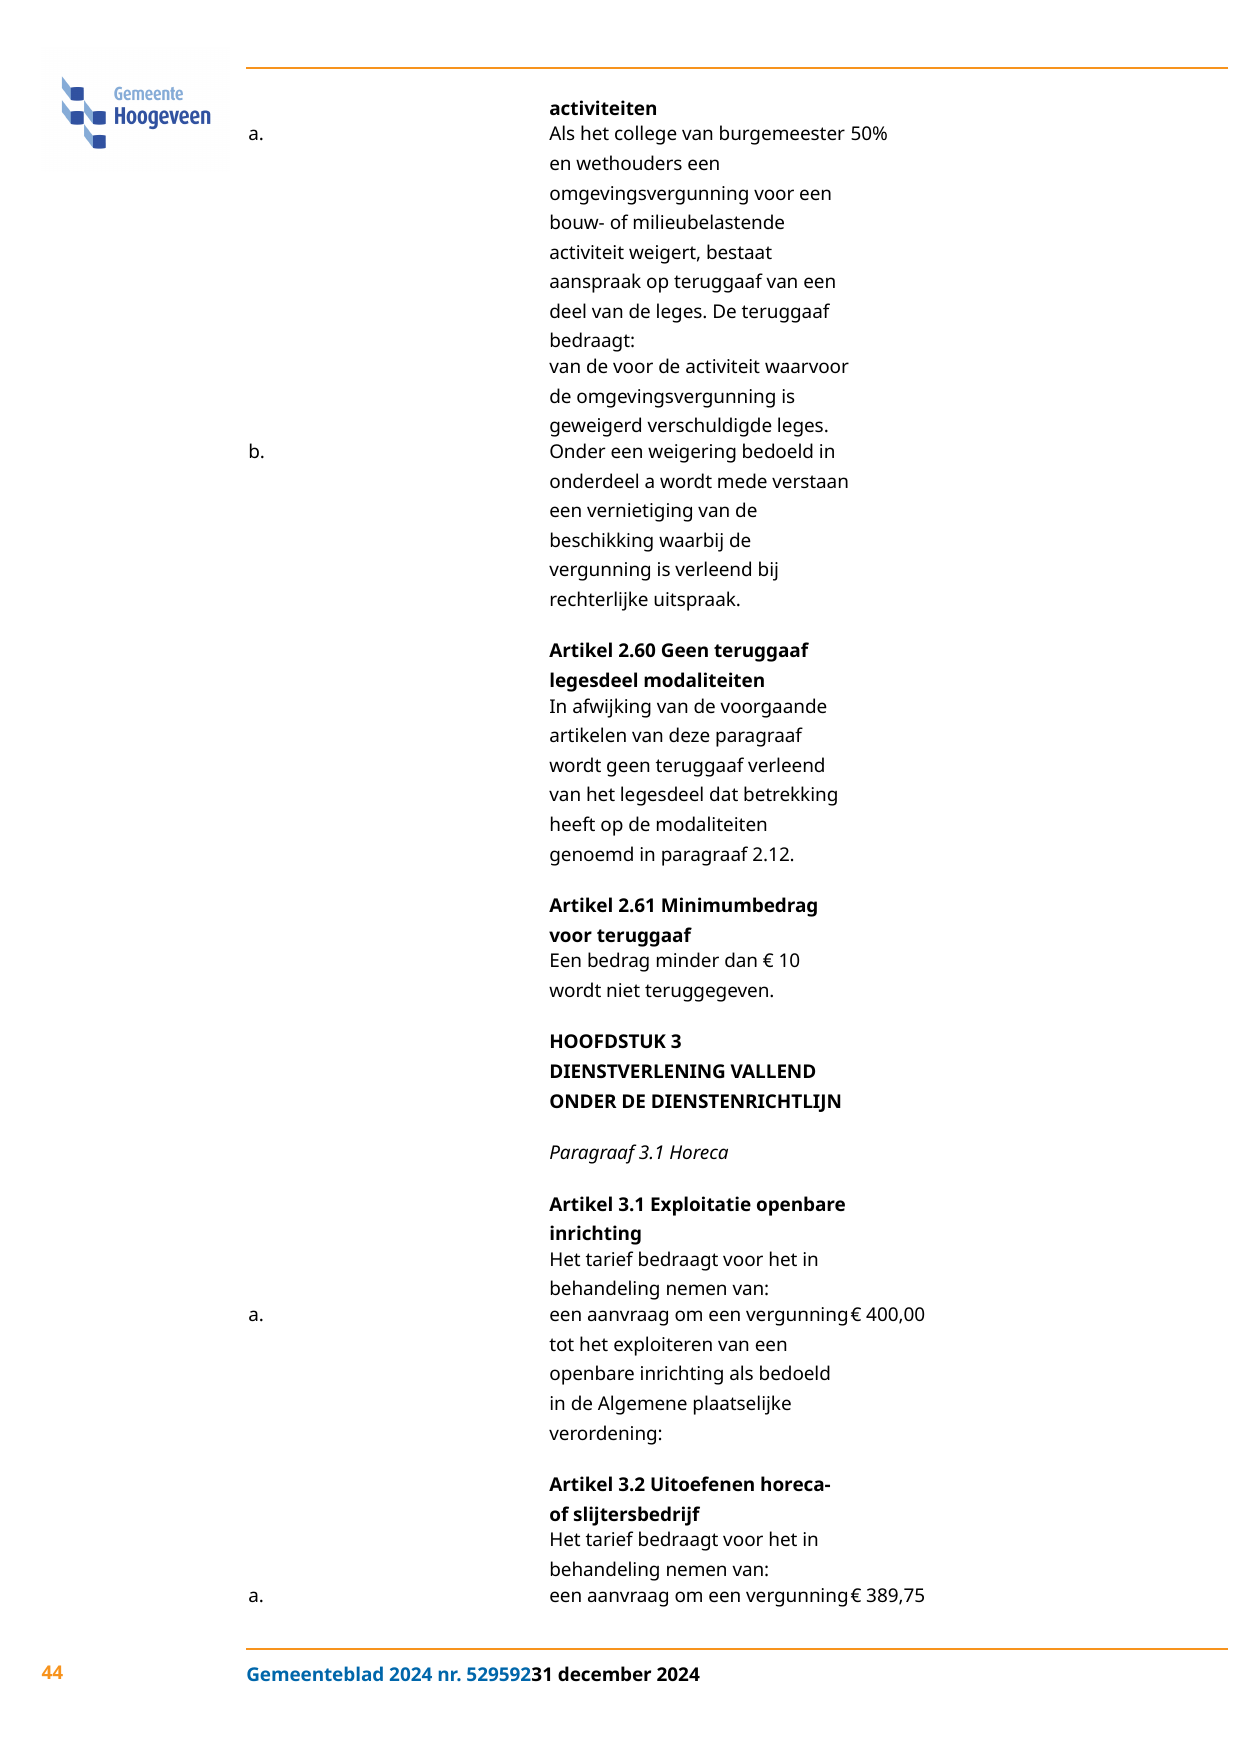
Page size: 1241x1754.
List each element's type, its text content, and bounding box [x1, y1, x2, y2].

table_cell [850, 1029, 1152, 1113]
table_cell [248, 1445, 549, 1471]
table_cell [850, 1246, 1152, 1301]
table_cell a. [248, 1301, 549, 1445]
table_cell Artikel 3.1 Exploitatie openbare inrichting [549, 1191, 850, 1246]
table_cell [850, 1114, 1152, 1139]
table_cell een aanvraag om een vergunning op grond van artikel 3 van de Alcoholwet: [549, 1582, 850, 1607]
table_cell Als het college van burgemeester en wethouders een omgevingsvergunning voor een bouw- of milieubelastende activiteit weigert, bestaat aanspraak op teruggaaf van een deel van de leges. De teruggaaf bedraagt: [549, 121, 850, 353]
table_cell [248, 1526, 549, 1582]
table_cell [850, 612, 1152, 638]
table_cell Artikel 2.60 Geen teruggaaf legesdeel modaliteiten [549, 638, 850, 693]
table_cell HOOFDSTUK 3 DIENSTVERLENING VALLEND ONDER DE DIENSTENRICHTLIJN [549, 1029, 850, 1113]
table_cell [248, 948, 549, 1003]
table_cell a. [248, 1582, 549, 1607]
table_cell [549, 1445, 850, 1471]
table_cell In afwijking van de voorgaande artikelen van deze paragraaf wordt geen teruggaaf verleend van het legesdeel dat betrekking heeft op de modaliteiten genoemd in paragraaf 2.12. [549, 693, 850, 867]
table_cell a. [248, 121, 549, 353]
table_cell 50% [850, 121, 1152, 353]
table_cell [549, 867, 850, 892]
table_cell [549, 1165, 850, 1191]
table_cell Artikel 3.2 Uitoefenen horeca- of slijtersbedrijf [549, 1471, 850, 1526]
table_cell [850, 867, 1152, 892]
table_cell [850, 638, 1152, 693]
table_cell [248, 1471, 549, 1526]
table_cell [248, 612, 549, 638]
table_cell [850, 95, 1152, 121]
table_cell [850, 1471, 1152, 1526]
table_cell [248, 1191, 549, 1246]
table_cell [248, 95, 549, 121]
table_cell Een bedrag minder dan € 10 wordt niet teruggegeven. [549, 948, 850, 1003]
table_cell b. [248, 438, 549, 612]
table_cell [248, 1246, 549, 1301]
table_cell van de voor de activiteit waarvoor de omgevingsvergunning is geweigerd verschuldigde leges. [549, 353, 850, 438]
table_cell [248, 1114, 549, 1139]
table_cell Onder een weigering bedoeld in onderdeel a wordt mede verstaan een vernietiging van de beschikking waarbij de vergunning is verleend bij rechterlijke uitspraak. [549, 438, 850, 612]
table_cell [248, 892, 549, 948]
table_cell een aanvraag om een vergunning tot het exploiteren van een openbare inrichting als bedoeld in de Algemene plaatselijke verordening: [549, 1301, 850, 1445]
picture [41, 47, 231, 172]
table_cell [850, 1191, 1152, 1246]
table_cell [248, 1139, 549, 1165]
table_cell [248, 1029, 549, 1113]
table_cell [850, 892, 1152, 948]
table_cell Het tarief bedraagt voor het in behandeling nemen van: [549, 1246, 850, 1301]
table_cell [549, 1114, 850, 1139]
table_cell € 389,75 [850, 1582, 1152, 1607]
table_cell [850, 1526, 1152, 1582]
table_cell [850, 948, 1152, 1003]
table_cell [248, 638, 549, 693]
table_cell [248, 1003, 549, 1029]
table_cell [248, 867, 549, 892]
table_cell [850, 693, 1152, 867]
table_cell Paragraaf 3.1 Horeca [549, 1139, 850, 1165]
table_cell [248, 693, 549, 867]
table_cell [549, 1003, 850, 1029]
table_cell Het tarief bedraagt voor het in behandeling nemen van: [549, 1526, 850, 1582]
table_cell [850, 1445, 1152, 1471]
table_cell [850, 353, 1152, 438]
table_cell € 400,00 [850, 1301, 1152, 1445]
table_cell [850, 1165, 1152, 1191]
table_cell [850, 438, 1152, 612]
table_cell [549, 612, 850, 638]
table_cell [248, 1165, 549, 1191]
table_cell [248, 353, 549, 438]
table_cell [850, 1139, 1152, 1165]
table_cell Artikel 2.61 Minimumbedrag voor teruggaaf [549, 892, 850, 948]
table_cell [850, 1003, 1152, 1029]
table_cell activiteiten [549, 95, 850, 121]
